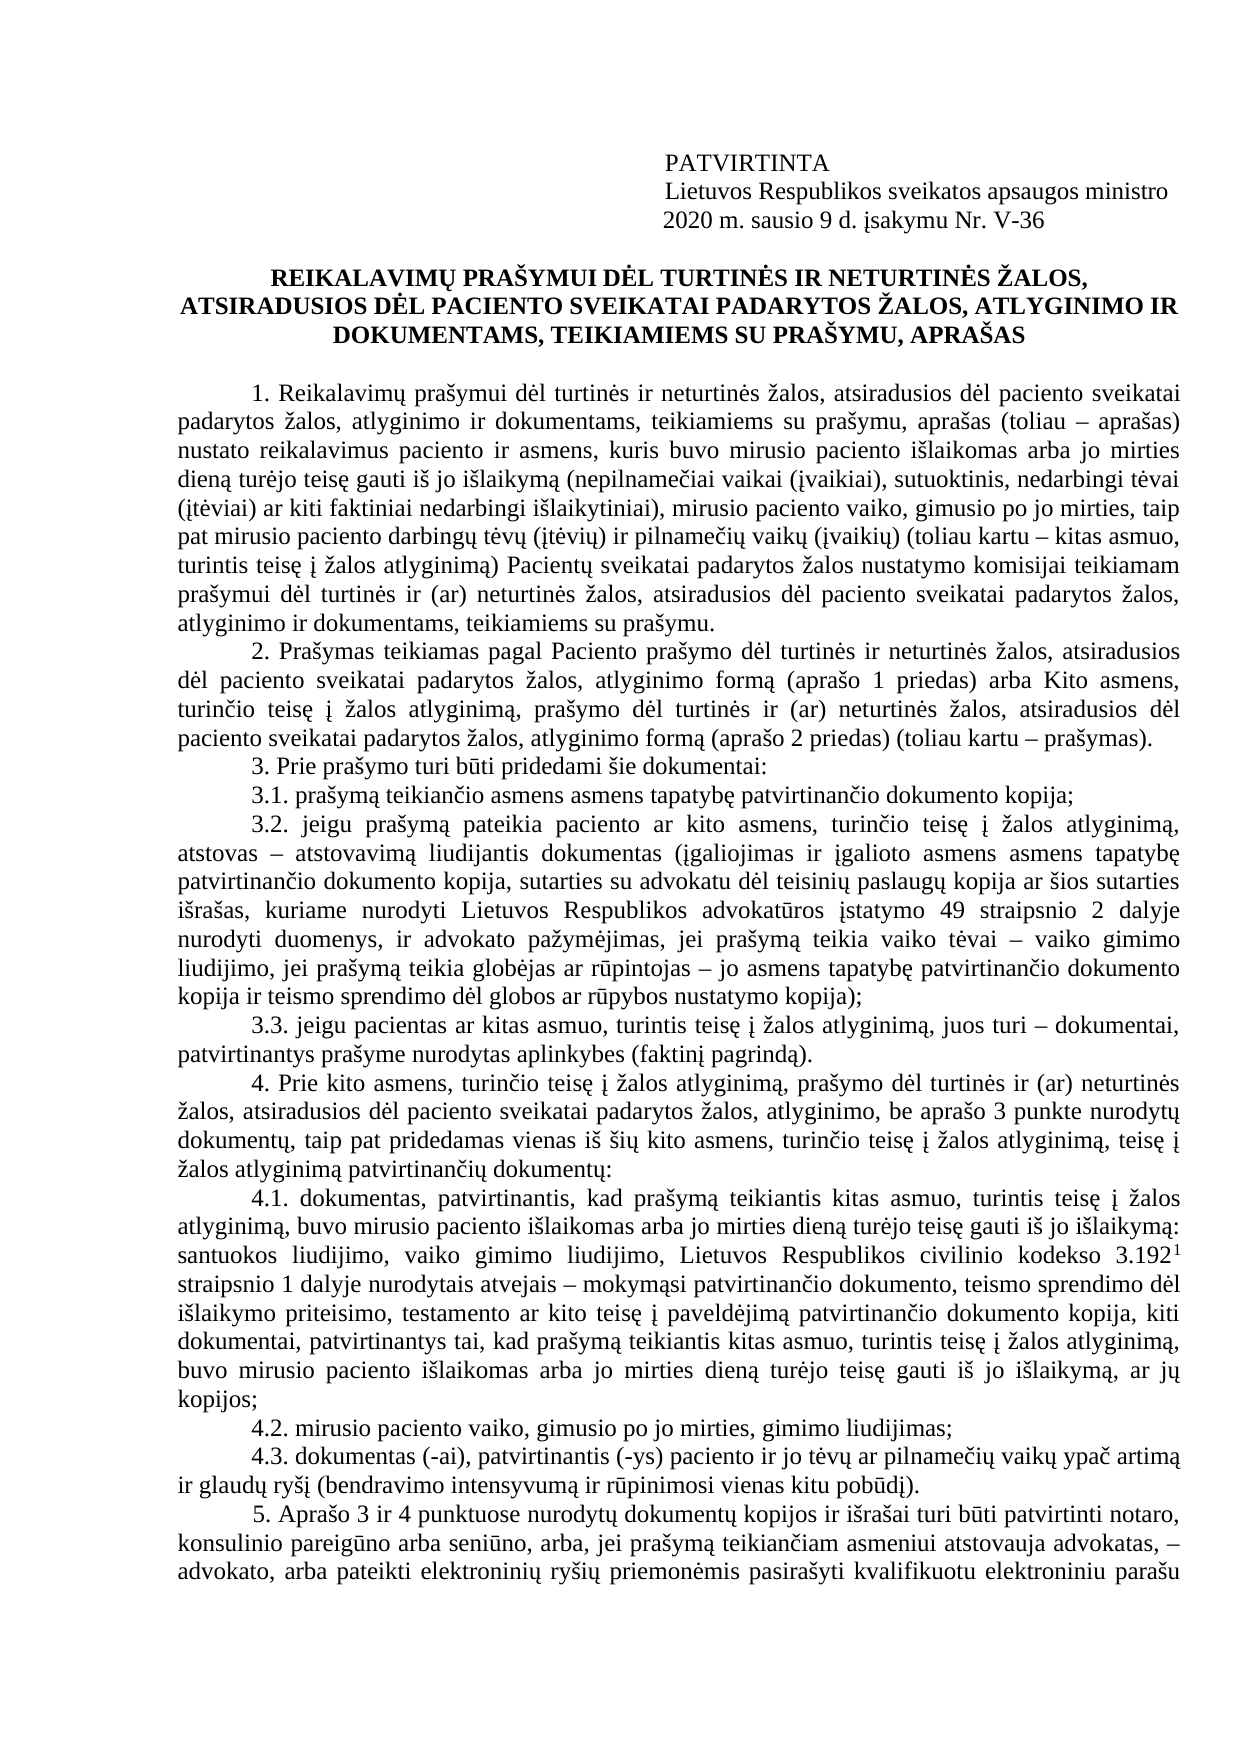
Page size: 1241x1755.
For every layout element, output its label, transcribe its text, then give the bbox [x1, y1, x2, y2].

text 2. Prašymas teikiamas pagal Paciento prašymo dėl turtinės ir neturtinės žalos, atsiradusios dėl paciento sveikatai padarytos žalos, atlyginimo formą (aprašo 1 priedas) arba Kito asmens, turinčio teisę į žalos atlyginimą, prašymo dėl turtinės ir (ar) neturtinės žalos, atsiradusios dėl paciento sveikatai padarytos žalos, atlyginimo formą (aprašo 2 priedas) (toliau kartu – prašymas). [177, 636, 1181, 751]
text 4.1. dokumentas, patvirtinantis, kad prašymą teikiantis kitas asmuo, turintis teisę į žalos atlyginimą, buvo mirusio paciento išlaikomas arba jo mirties dieną turėjo teisę gauti iš jo išlaikymą: santuokos liudijimo, vaiko gimimo liudijimo, Lietuvos Respublikos civilinio kodekso 3.1921 straipsnio 1 dalyje nurodytais atvejais – mokymąsi patvirtinančio dokumento, teismo sprendimo dėl išlaikymo priteisimo, testamento ar kito teisę į paveldėjimą patvirtinančio dokumento kopija, kiti dokumentai, patvirtinantys tai, kad prašymą teikiantis kitas asmuo, turintis teisę į žalos atlyginimą, buvo mirusio paciento išlaikomas arba jo mirties dieną turėjo teisę gauti iš jo išlaikymą, ar jų kopijos; [177, 1183, 1181, 1413]
text 3.2. jeigu prašymą pateikia paciento ar kito asmens, turinčio teisę į žalos atlyginimą, atstovas – atstovavimą liudijantis dokumentas (įgaliojimas ir įgalioto asmens asmens tapatybę patvirtinančio dokumento kopija, sutarties su advokatu dėl teisinių paslaugų kopija ar šios sutarties išrašas, kuriame nurodyti Lietuvos Respublikos advokatūros įstatymo 49 straipsnio 2 dalyje nurodyti duomenys, ir advokato pažymėjimas, jei prašymą teikia vaiko tėvai – vaiko gimimo liudijimo, jei prašymą teikia globėjas ar rūpintojas – jo asmens tapatybę patvirtinančio dokumento kopija ir teismo sprendimo dėl globos ar rūpybos nustatymo kopija); [177, 809, 1181, 1010]
text 4.3. dokumentas (-ai), patvirtinantis (-ys) paciento ir jo tėvų ar pilnamečių vaikų ypač artimą ir glaudų ryšį (bendravimo intensyvumą ir rūpinimosi vienas kitu pobūdį). [177, 1441, 1181, 1499]
text 3. Prie prašymo turi būti pridedami šie dokumentai: [177, 751, 1181, 780]
text 3.3. jeigu pacientas ar kitas asmuo, turintis teisę į žalos atlyginimą, juos turi – dokumentai, patvirtinantys prašyme nurodytas aplinkybes (faktinį pagrindą). [177, 1010, 1181, 1068]
text 1. Reikalavimų prašymui dėl turtinės ir neturtinės žalos, atsiradusios dėl paciento sveikatai padarytos žalos, atlyginimo ir dokumentams, teikiamiems su prašymu, aprašas (toliau – aprašas) nustato reikalavimus paciento ir asmens, kuris buvo mirusio paciento išlaikomas arba jo mirties dieną turėjo teisę gauti iš jo išlaikymą (nepilnamečiai vaikai (įvaikiai), sutuoktinis, nedarbingi tėvai (įtėviai) ar kiti faktiniai nedarbingi išlaikytiniai), mirusio paciento vaiko, gimusio po jo mirties, taip pat mirusio paciento darbingų tėvų (įtėvių) ir pilnamečių vaikų (įvaikių) (toliau kartu – kitas asmuo, turintis teisę į žalos atlyginimą) Pacientų sveikatai padarytos žalos nustatymo komisijai teikiamam prašymui dėl turtinės ir (ar) neturtinės žalos, atsiradusios dėl paciento sveikatai padarytos žalos, atlyginimo ir dokumentams, teikiamiems su prašymu. [177, 378, 1181, 636]
text Lietuvos Respublikos sveikatos apsaugos ministro [664, 176, 1181, 205]
text 4. Prie kito asmens, turinčio teisę į žalos atlyginimą, prašymo dėl turtinės ir (ar) neturtinės žalos, atsiradusios dėl paciento sveikatai padarytos žalos, atlyginimo, be aprašo 3 punkte nurodytų dokumentų, taip pat pridedamas vienas iš šių kito asmens, turinčio teisę į žalos atlyginimą, teisę į žalos atlyginimą patvirtinančių dokumentų: [177, 1068, 1181, 1183]
text REIKALAVIMŲ PRAŠYMUI DĖL TURTINĖS IR NETURTINĖS ŽALOS, ATSIRADUSIOS DĖL PACIENTO SVEIKATAI PADARYTOS ŽALOS, ATLYGINIMO IR DOKUMENTAMS, TEIKIAMIEMS SU PRAŠYMU, APRAŠAS [177, 263, 1181, 349]
text 5. Aprašo 3 ir 4 punktuose nurodytų dokumentų kopijos ir išrašai turi būti patvirtinti notaro, konsulinio pareigūno arba seniūno, arba, jei prašymą teikiančiam asmeniui atstovauja advokatas, – advokato, arba pateikti elektroninių ryšių priemonėmis pasirašyti kvalifikuotu elektroniniu parašu [177, 1499, 1181, 1585]
text 4.2. mirusio paciento vaiko, gimusio po jo mirties, gimimo liudijimas; [177, 1413, 1181, 1441]
text 2020 m. sausio 9 d. įsakymu Nr. V-36 [650, 205, 1181, 234]
text PATVIRTINTA [664, 148, 1181, 176]
text 3.1. prašymą teikiančio asmens asmens tapatybę patvirtinančio dokumento kopija; [177, 780, 1181, 809]
